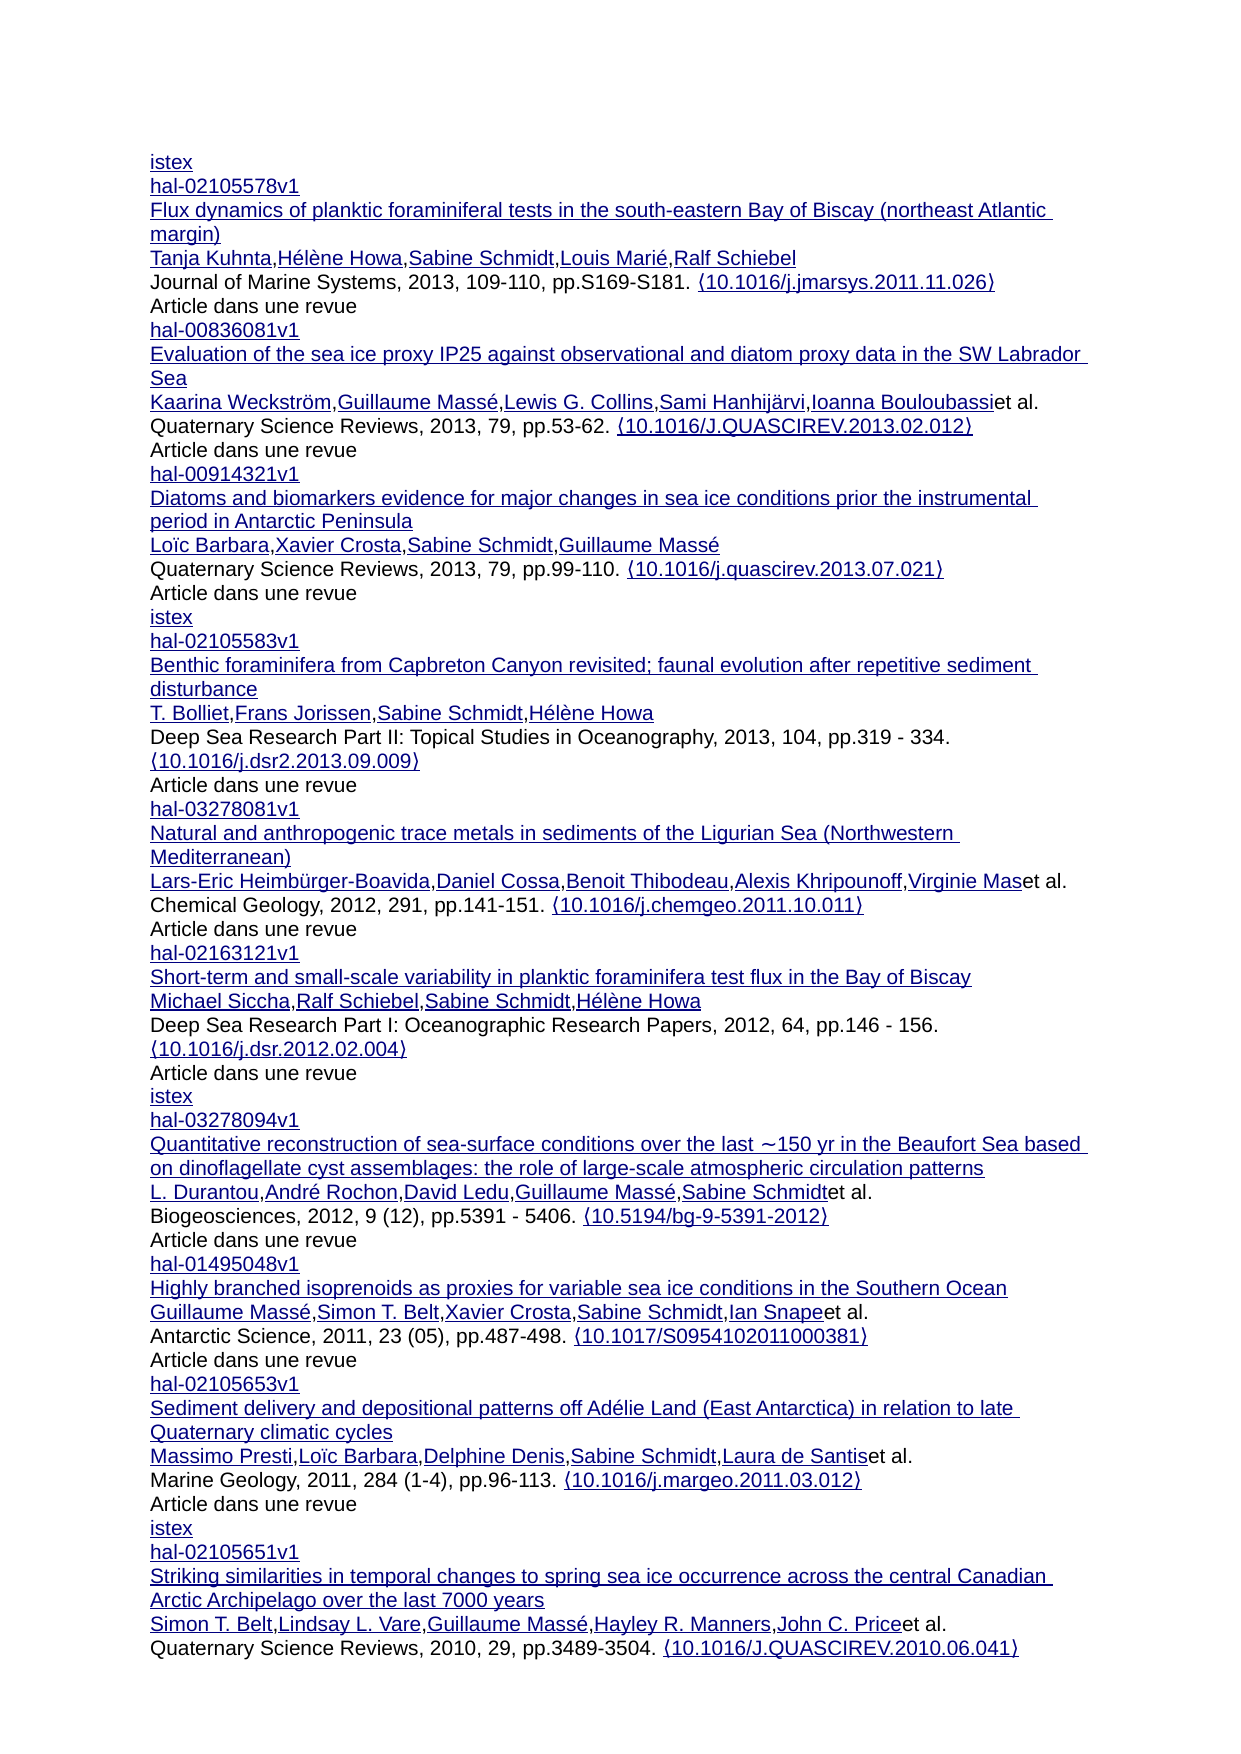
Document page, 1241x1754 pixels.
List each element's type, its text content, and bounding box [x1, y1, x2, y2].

table_cell Sediment delivery and depositional patterns off Adélie Land (East Antarctica) in relation to late Quaternary climatic cycles Massimo Presti,Loïc Barbara,Delphine Denis,Sabine Schmidt,Laura de Santiset al. Marine Geology, 2011, 284 (1-4), pp.96-113. ⟨10.1016/j.margeo.2011.03.012⟩ Article dans une revue istex hal-02105651v1 [150, 1396, 1090, 1563]
table_cell Highly branched isoprenoids as proxies for variable sea ice conditions in the Southern Ocean Guillaume Massé,Simon T. Belt,Xavier Crosta,Sabine Schmidt,Ian Snapeet al. Antarctic Science, 2011, 23 (05), pp.487-498. ⟨10.1017/S0954102011000381⟩ Article dans une revue hal-02105653v1 [150, 1276, 1090, 1396]
table_cell Natural and anthropogenic trace metals in sediments of the Ligurian Sea (Northwestern Mediterranean) Lars-Eric Heimbürger-Boavida,Daniel Cossa,Benoit Thibodeau,Alexis Khripounoff,Virginie Maset al. Chemical Geology, 2012, 291, pp.141-151. ⟨10.1016/j.chemgeo.2011.10.011⟩ Article dans une revue hal-02163121v1 [150, 821, 1090, 964]
table_cell Flux dynamics of planktic foraminiferal tests in the south-eastern Bay of Biscay (northeast Atlantic margin) Tanja Kuhnta,Hélène Howa,Sabine Schmidt,Louis Marié,Ralf Schiebel Journal of Marine Systems, 2013, 109-110, pp.S169-S181. ⟨10.1016/j.jmarsys.2011.11.026⟩ Article dans une revue hal-00836081v1 [150, 198, 1090, 342]
table_cell Evaluation of the sea ice proxy IP25 against observational and diatom proxy data in the SW Labrador Sea Kaarina Weckström,Guillaume Massé,Lewis G. Collins,Sami Hanhijärvi,Ioanna Bouloubassiet al. Quaternary Science Reviews, 2013, 79, pp.53-62. ⟨10.1016/J.QUASCIREV.2013.02.012⟩ Article dans une revue hal-00914321v1 [150, 342, 1090, 485]
table_cell istex hal-02105578v1 [150, 150, 1090, 198]
table_cell Striking similarities in temporal changes to spring sea ice occurrence across the central Canadian Arctic Archipelago over the last 7000 years Simon T. Belt,Lindsay L. Vare,Guillaume Massé,Hayley R. Manners,John C. Priceet al. Quaternary Science Reviews, 2010, 29, pp.3489-3504. ⟨10.1016/J.QUASCIREV.2010.06.041⟩ [150, 1564, 1090, 1659]
table_cell Short-term and small-scale variability in planktic foraminifera test flux in the Bay of Biscay Michael Siccha,Ralf Schiebel,Sabine Schmidt,Hélène Howa Deep Sea Research Part I: Oceanographic Research Papers, 2012, 64, pp.146 - 156. ⟨10.1016/j.dsr.2012.02.004⟩ Article dans une revue istex hal-03278094v1 [150, 965, 1090, 1132]
table_cell Benthic foraminifera from Capbreton Canyon revisited; faunal evolution after repetitive sediment disturbance T. Bolliet,Frans Jorissen,Sabine Schmidt,Hélène Howa Deep Sea Research Part II: Topical Studies in Oceanography, 2013, 104, pp.319 - 334. ⟨10.1016/j.dsr2.2013.09.009⟩ Article dans une revue hal-03278081v1 [150, 653, 1090, 821]
table_cell Quantitative reconstruction of sea-surface conditions over the last ∼150 yr in the Beaufort Sea based on dinoflagellate cyst assemblages: the role of large-scale atmospheric circulation patterns L. Durantou,André Rochon,David Ledu,Guillaume Massé,Sabine Schmidtet al. Biogeosciences, 2012, 9 (12), pp.5391 - 5406. ⟨10.5194/bg-9-5391-2012⟩ Article dans une revue hal-01495048v1 [150, 1132, 1090, 1276]
table_cell Diatoms and biomarkers evidence for major changes in sea ice conditions prior the instrumental period in Antarctic Peninsula Loïc Barbara,Xavier Crosta,Sabine Schmidt,Guillaume Massé Quaternary Science Reviews, 2013, 79, pp.99-110. ⟨10.1016/j.quascirev.2013.07.021⟩ Article dans une revue istex hal-02105583v1 [150, 485, 1090, 653]
